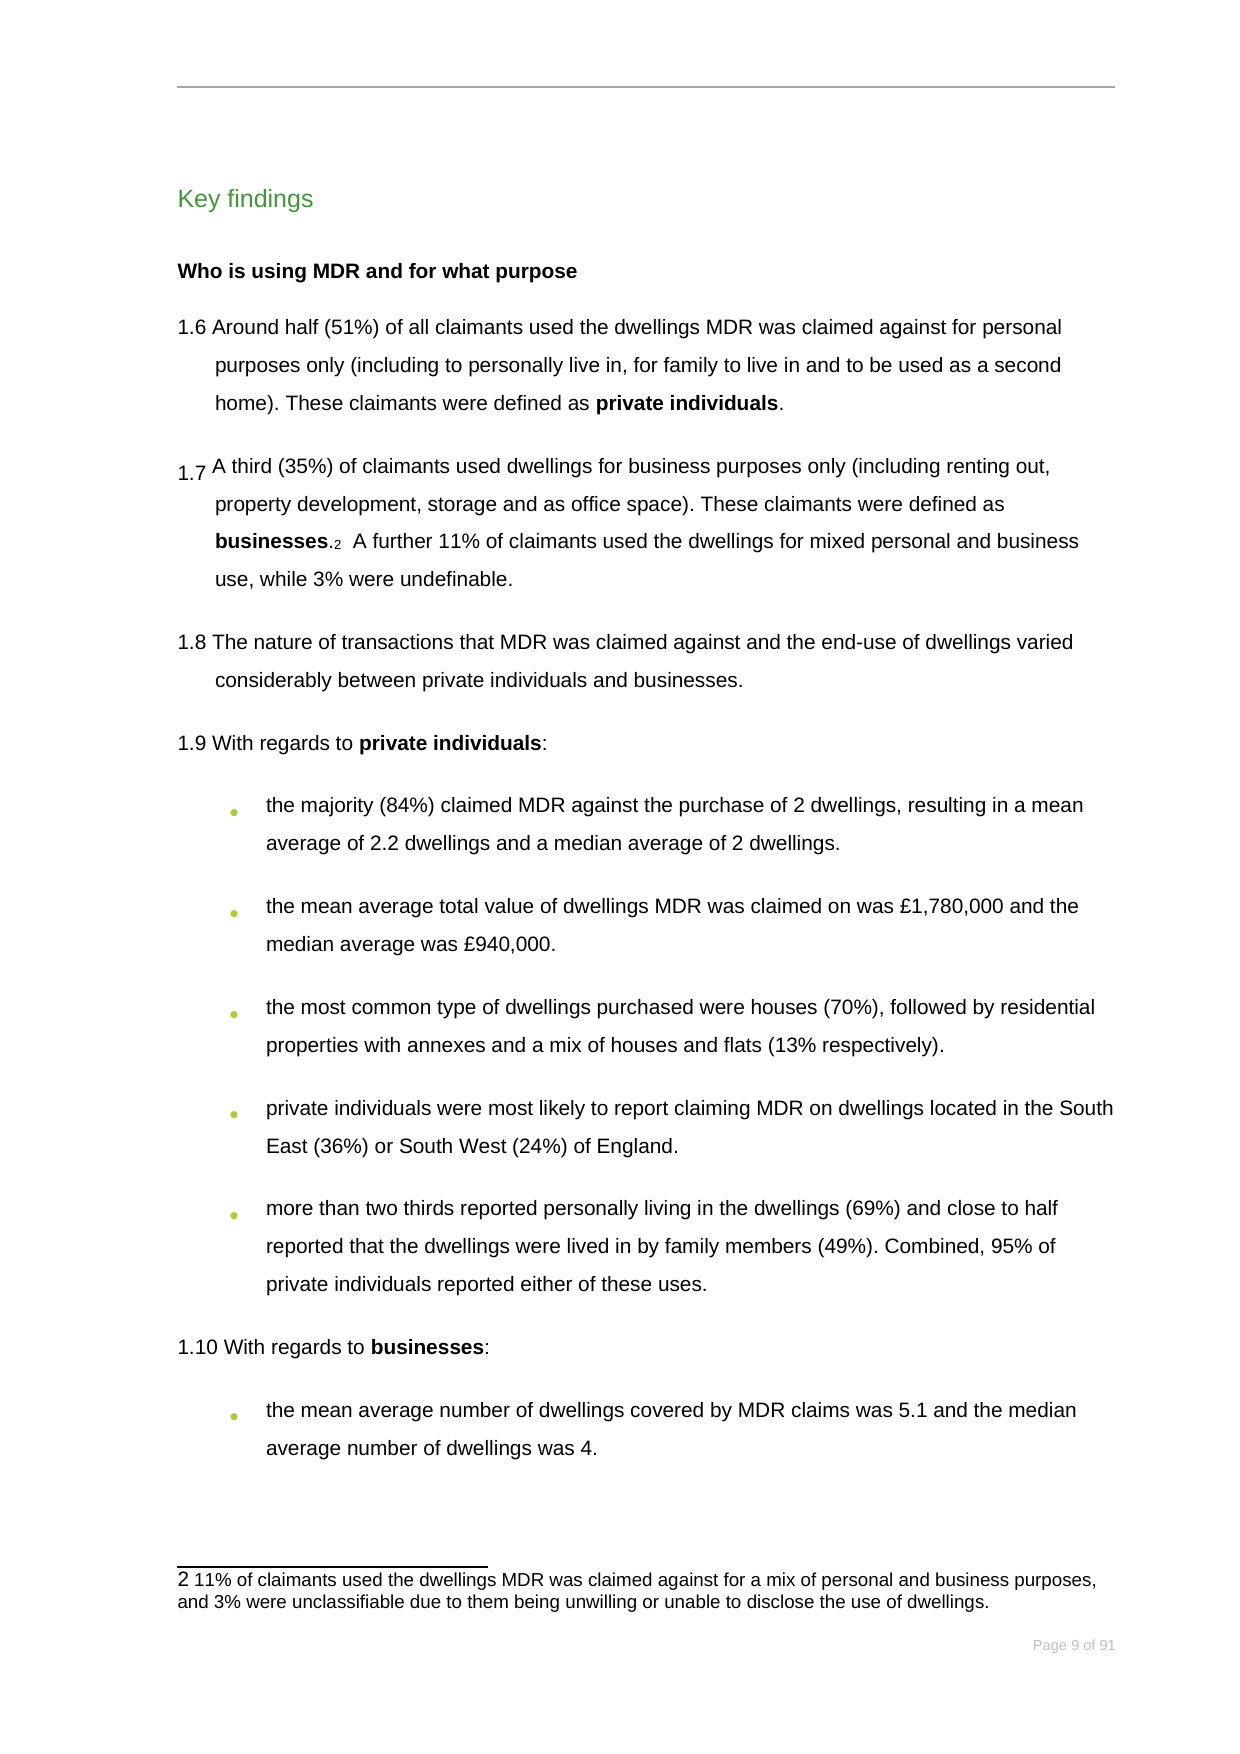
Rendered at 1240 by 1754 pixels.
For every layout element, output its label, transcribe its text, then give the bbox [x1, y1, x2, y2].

list the most common type of dwellings purchased were houses (70%), followed by residential properties with annexes and a mix of houses and flats (13% respectively). [230, 995, 1115, 1064]
list A third (35%) of claimants used dwellings for business purposes only (including renting out, property development, storage and as office space). These claimants were defined as businesses. A further 11% of claimants used the dwellings for mixed personal and business use, while 3% were undefinable. [177, 454, 1115, 599]
list more than two thirds reported personally living in the dwellings (69%) and close to half reported that the dwellings were lived in by family members (49%). Combined, 95% of private individuals reported either of these uses. [230, 1196, 1115, 1303]
list With regards to businesses: [177, 1335, 1115, 1366]
list the mean average number of dwellings covered by MDR claims was 5.1 and the median average number of dwellings was 4. [230, 1398, 1115, 1467]
list the mean average total value of dwellings MDR was claimed on was £1,780,000 and the median average was £940,000. [230, 894, 1115, 963]
subtitle Key findings [177, 184, 1115, 221]
list 11% of claimants used the dwellings MDR was claimed against for a mix of personal and business purposes, and 3% were unclassifiable due to them being unwilling or unable to disclose the use of dwellings. [177, 1567, 1115, 1612]
list With regards to private individuals: [177, 731, 1115, 762]
list Around half (51%) of all claimants used the dwellings MDR was claimed against for personal purposes only (including to personally live in, for family to live in and to be used as a second home). These claimants were defined as private individuals. [177, 315, 1115, 422]
list private individuals were most likely to report claiming MDR on dwellings located in the South East (36%) or South West (24%) of England. [230, 1096, 1115, 1165]
list The nature of transactions that MDR was claimed against and the end-use of dwellings varied considerably between private individuals and businesses. [177, 630, 1115, 699]
list the majority (84%) claimed MDR against the purchase of 2 dwellings, resulting in a mean average of 2.2 dwellings and a median average of 2 dwellings. [230, 793, 1115, 863]
subtitle Who is using MDR and for what purpose [177, 259, 1115, 290]
